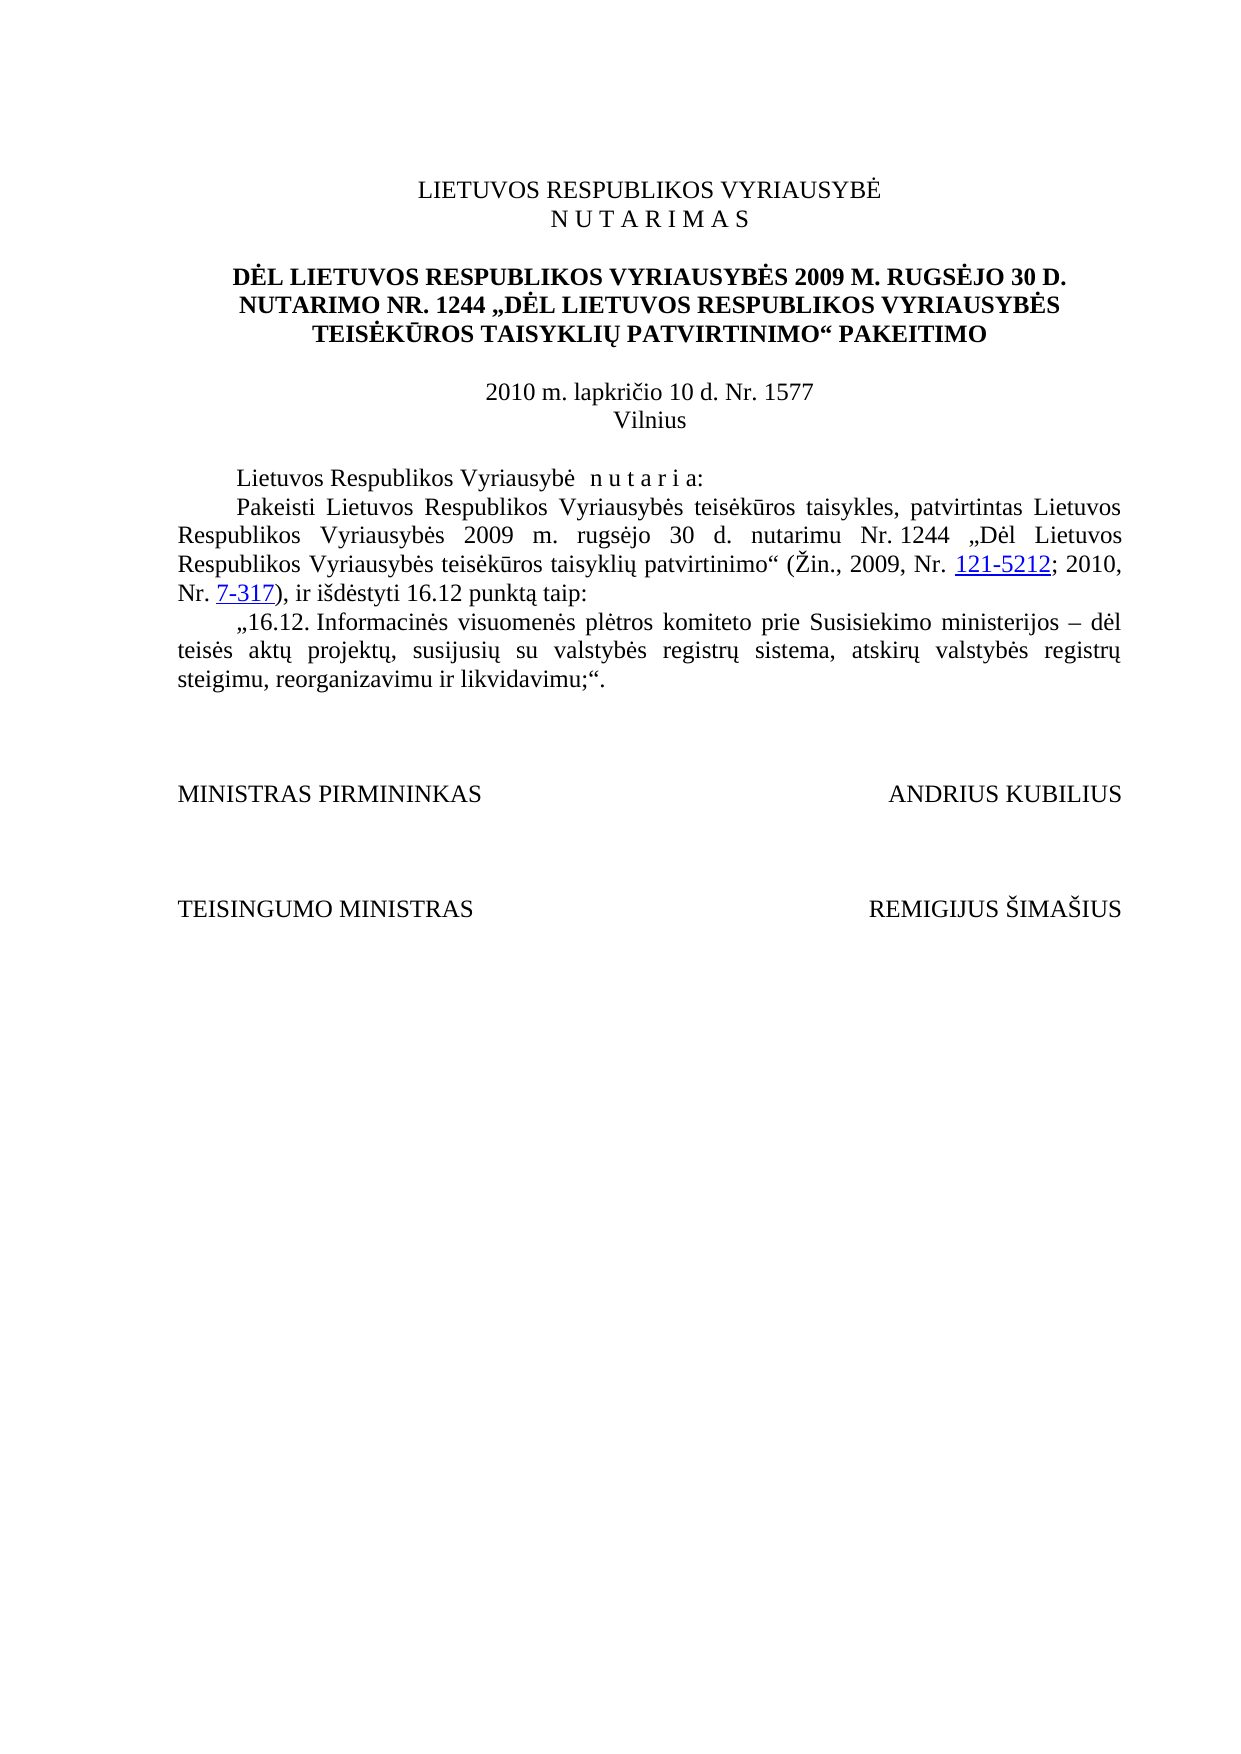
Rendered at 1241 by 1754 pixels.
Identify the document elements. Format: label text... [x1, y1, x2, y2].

text Vilnius [177, 406, 1122, 434]
text MINISTRAS PIRMININKAS ANDRIUS KUBILIUS [177, 779, 1122, 808]
text NUTARIMAS [177, 204, 1122, 233]
text Pakeisti Lietuvos Respublikos Vyriausybės teisėkūros taisykles, patvirtintas Lietuvos Respublikos Vyriausybės 2009 m. rugsėjo 30 d. nutarimu Nr. 1244 „Dėl Lietuvos Respublikos Vyriausybės teisėkūros taisyklių patvirtinimo“ (Žin., 2009, Nr. 121-5212; 2010, Nr. 7-317), ir išdėstyti 16.12 punktą taip: [177, 492, 1122, 607]
text Lietuvos Respublikos Vyriausybė [177, 176, 1122, 204]
text DĖL LIETUVOS RESPUBLIKOS VYRIAUSYBĖS 2009 M. RUGSĖJO 30 D. NUTARIMO NR. 1244 „DĖL LIETUVOS RESPUBLIKOS VYRIAUSYBĖS TEISĖKŪROS TAISYKLIŲ PATVIRTINIMO“ PAKEITIMO [177, 262, 1122, 348]
text 2010 m. lapkričio 10 d. Nr. 1577 [177, 377, 1122, 406]
text „16.12. Informacinės visuomenės plėtros komiteto prie Susisiekimo ministerijos – dėl teisės aktų projektų, susijusių su valstybės registrų sistema, atskirų valstybės registrų steigimu, reorganizavimu ir likvidavimu;“. [177, 607, 1122, 693]
text Lietuvos Respublikos Vyriausybė nutaria: [177, 463, 1122, 492]
text TEISINGUMO MINISTRAS REMIGIJUS ŠIMAŠIUS [177, 894, 1122, 923]
